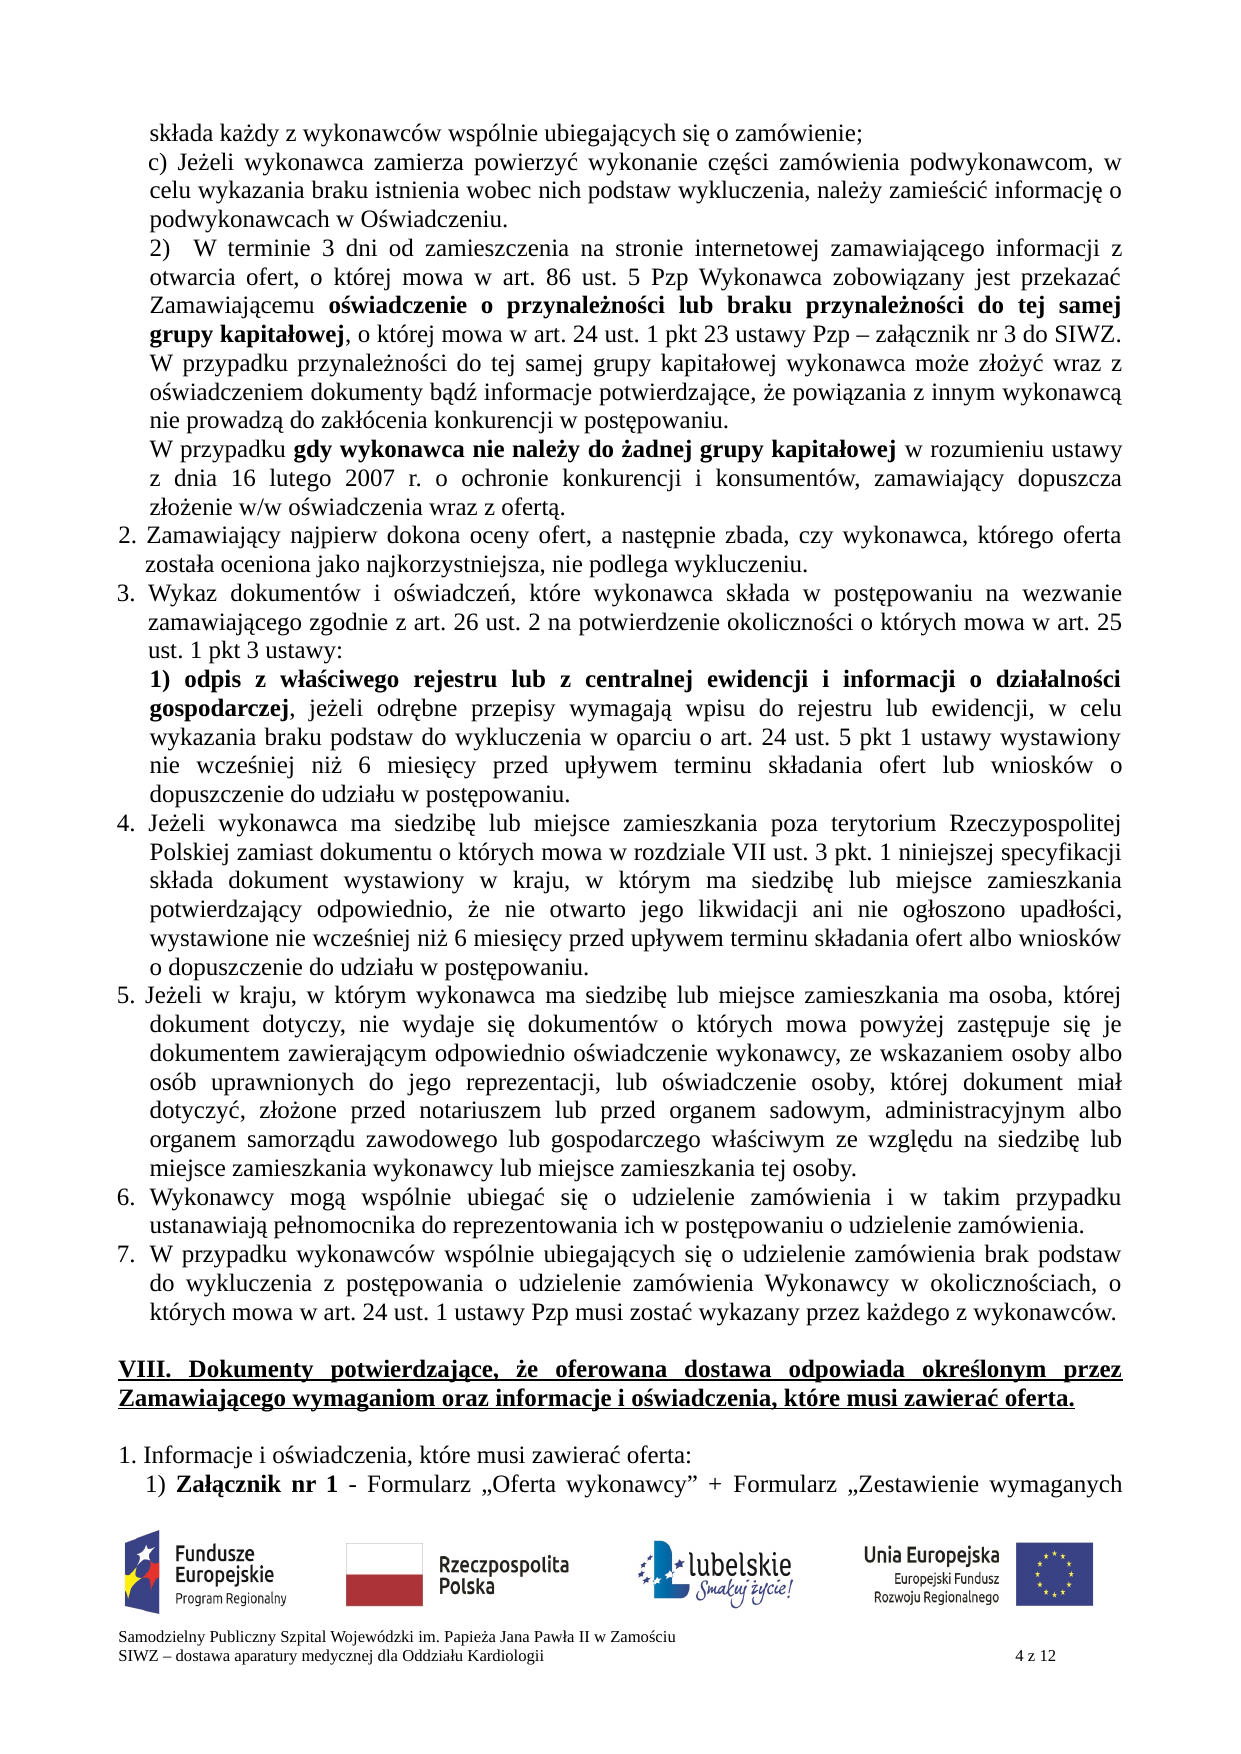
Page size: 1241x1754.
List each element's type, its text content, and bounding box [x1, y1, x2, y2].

text VIII. Dokumenty potwierdzające, że oferowana dostawa odpowiada określonym przez [118, 1354, 1123, 1379]
text 2. Zamawiający najpierw dokona oceny ofert, a następnie zbada, czy wykonawca, którego oferta została oceniona jako najkorzystniejsza, nie podlega wykluczeniu. [118, 521, 1123, 578]
text Zamawiającego wymaganiom oraz informacje i oświadczenia, które musi zawierać oferta. [118, 1381, 1123, 1412]
text 1. Informacje i oświadczenia, które musi zawierać oferta: [118, 1441, 1123, 1469]
list 1) odpis z właściwego rejestru lub z centralnej ewidencji i informacji o działalności gospodarczej, jeżeli odrębne przepisy wymagają wpisu do rejestru lub ewidencji, w celu wykazania braku podstaw do wykluczenia w oparciu o art. 24 ust. 5 pkt 1 ustawy wystawiony nie wcześniej niż 6 miesięcy przed upływem terminu składania ofert lub wniosków o dopuszczenie do udziału w postępowaniu. [149, 664, 1123, 808]
list W przypadku wykonawców wspólnie ubiegających się o udzielenie zamówienia brak podstaw do wykluczenia z postępowania o udzielenie zamówienia Wykonawcy w okolicznościach, o których mowa w art. 24 ust. 1 ustawy Pzp musi zostać wykazany przez każdego z wykonawców. [117, 1239, 1123, 1326]
list W terminie 3 dni od zamieszczenia na stronie internetowej zamawiającego informacji z otwarcia ofert, o której mowa w art. 86 ust. 5 Pzp Wykonawca zobowiązany jest przekazać Zamawiającemu oświadczenie o przynależności lub braku przynależności do tej samej grupy kapitałowej, o której mowa w art. 24 ust. 1 pkt 23 ustawy Pzp – załącznik nr 3 do SIWZ. W przypadku przynależności do tej samej grupy kapitałowej wykonawca może złożyć wraz z oświadczeniem dokumenty bądź informacje potwierdzające, że powiązania z innym wykonawcą nie prowadzą do zakłócenia konkurencji w postępowaniu. [149, 233, 1123, 434]
text 3. Wykaz dokumentów i oświadczeń, które wykonawca składa w postępowaniu na wezwanie zamawiającego zgodnie z art. 26 ust. 2 na potwierdzenie okoliczności o których mowa w art. 25 ust. 1 pkt 3 ustawy: [117, 578, 1123, 664]
text 1) Załącznik nr 1 - Formularz „Oferta wykonawcy” + Formularz „Zestawienie wymaganych [145, 1469, 1123, 1498]
text 5. Jeżeli w kraju, w którym wykonawca ma siedzibę lub miejsce zamieszkania ma osoba, której dokument dotyczy, nie wydaje się dokumentów o których mowa powyżej zastępuje się je dokumentem zawierającym odpowiednio oświadczenie wykonawcy, ze wskazaniem osoby albo osób uprawnionych do jego reprezentacji, lub oświadczenie osoby, której dokument miał dotyczyć, złożone przed notariuszem lub przed organem sadowym, administracyjnym albo organem samorządu zawodowego lub gospodarczego właściwym ze względu na siedzibę lub miejsce zamieszkania wykonawcy lub miejsce zamieszkania tej osoby. [117, 981, 1123, 1182]
text W przypadku gdy wykonawca nie należy do żadnej grupy kapitałowej w rozumieniu ustawy z dnia 16 lutego 2007 r. o ochronie konkurencji i konsumentów, zamawiający dopuszcza złożenie w/w oświadczenia wraz z ofertą. [149, 434, 1123, 521]
text składa każdy z wykonawców wspólnie ubiegających się o zamówienie; [148, 118, 1123, 147]
text 4. Jeżeli wykonawca ma siedzibę lub miejsce zamieszkania poza terytorium Rzeczypospolitej Polskiej zamiast dokumentu o których mowa w rozdziale VII ust. 3 pkt. 1 niniejszej specyfikacji składa dokument wystawiony w kraju, w którym ma siedzibę lub miejsce zamieszkania potwierdzający odpowiednio, że nie otwarto jego likwidacji ani nie ogłoszono upadłości, wystawione nie wcześniej niż 6 miesięcy przed upływem terminu składania ofert albo wniosków o dopuszczenie do udziału w postępowaniu. [117, 808, 1123, 981]
list Wykonawcy mogą wspólnie ubiegać się o udzielenie zamówienia i w takim przypadku ustanawiają pełnomocnika do reprezentowania ich w postępowaniu o udzielenie zamówienia. [117, 1182, 1123, 1239]
text c) Jeżeli wykonawca zamierza powierzyć wykonanie części zamówienia podwykonawcom, w celu wykazania braku istnienia wobec nich podstaw wykluczenia, należy zamieścić informację o podwykonawcach w Oświadczeniu. [148, 147, 1123, 233]
